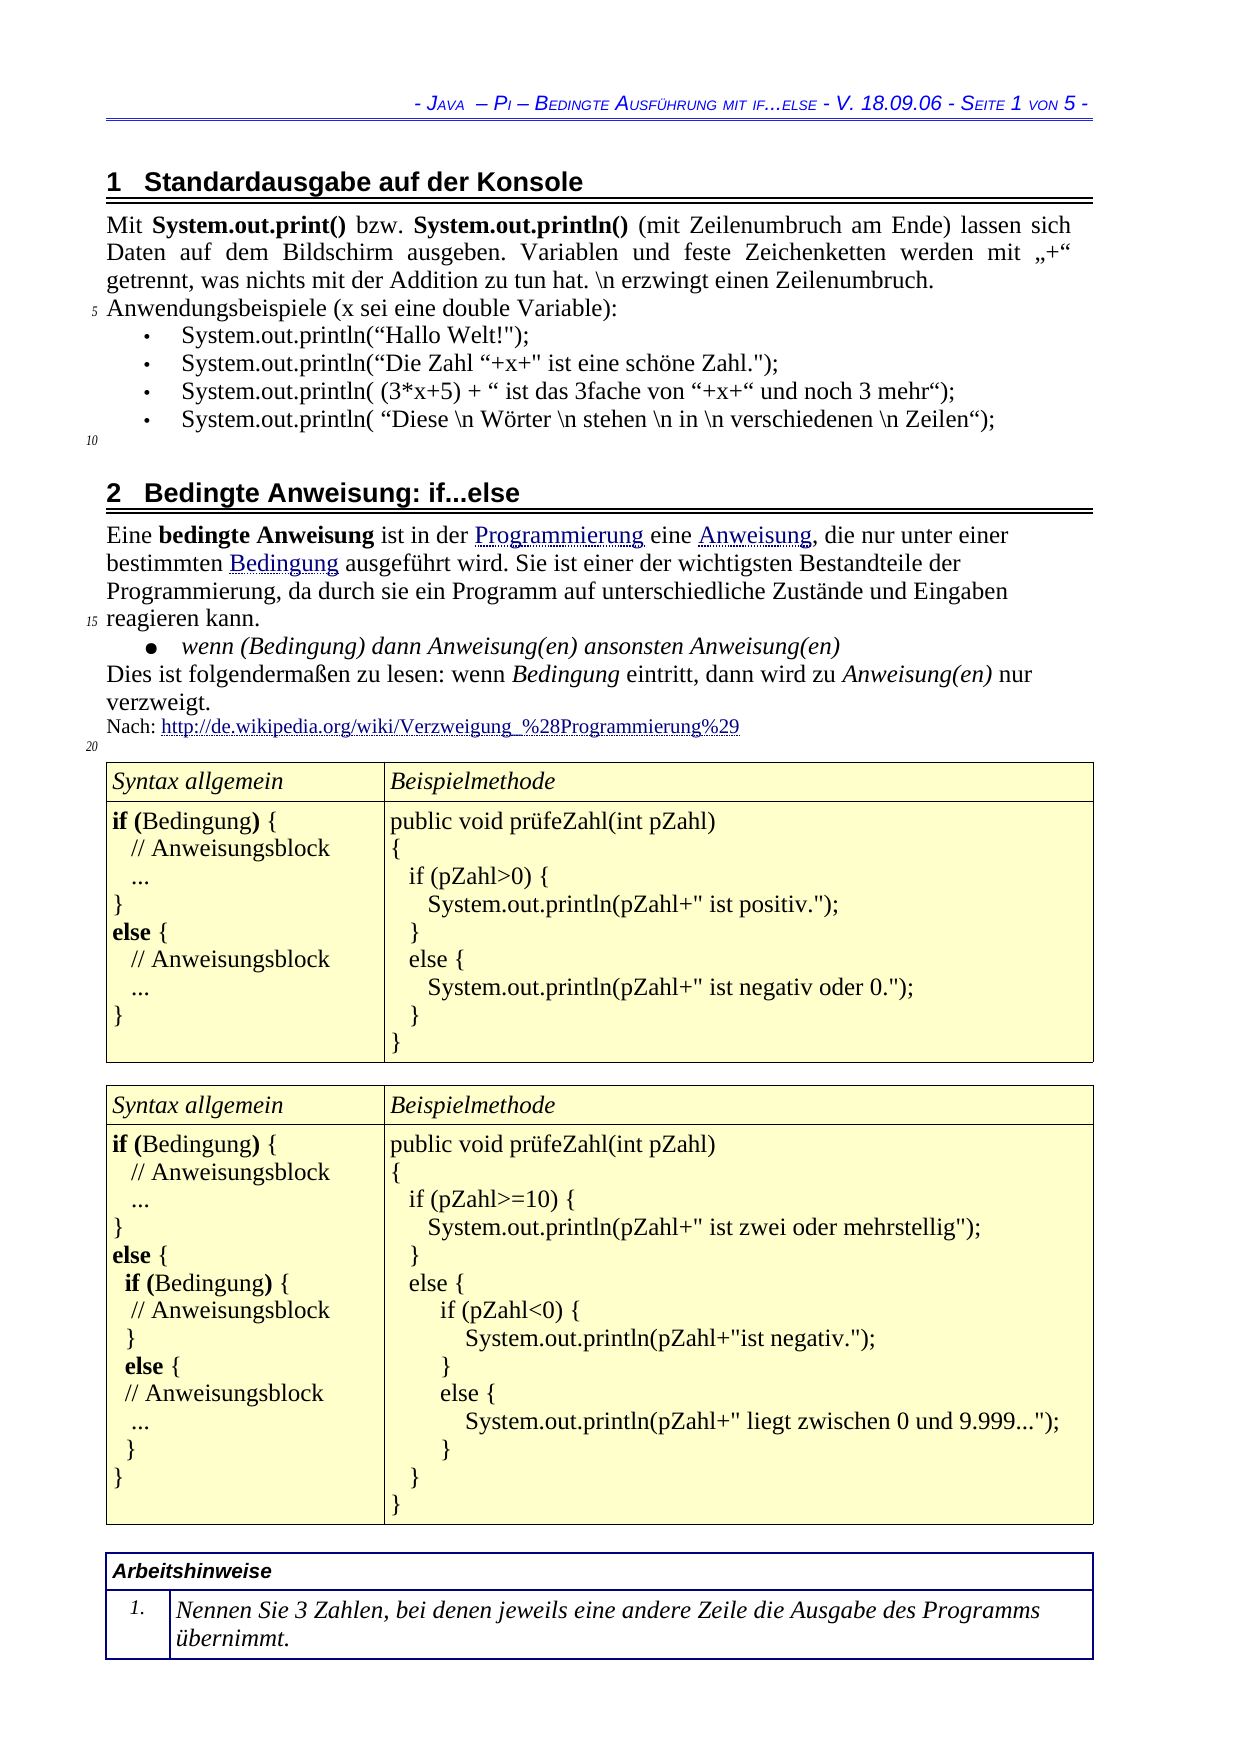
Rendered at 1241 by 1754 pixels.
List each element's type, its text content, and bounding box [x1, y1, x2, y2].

table_cell if (Bedingung) { // Anweisungsblock ... } else { // Anweisungsblock ... } [107, 802, 384, 1062]
table_header Syntax allgemein [107, 763, 384, 801]
list System.out.println( “Diese \n Wörter \n stehen \n in \n verschiedenen \n Zeilen“); [144, 405, 1093, 432]
text Nach: http://de.wikipedia.org/wiki/Verzweigung_%28Programmierung%29 [106, 715, 1093, 738]
table_cell public void prüfeZahl(int pZahl) { if (pZahl>=10) { System.out.println(pZahl+" ist zwei oder mehrstellig"); } else { if (pZahl<0) { System.out.println(pZahl+"ist negativ."); } else { System.out.println(pZahl+" liegt zwischen 0 und 9.999..."); } } } [385, 1125, 1093, 1524]
table_cell public void prüfeZahl(int pZahl) { if (pZahl>0) { System.out.println(pZahl+" ist positiv."); } else { System.out.println(pZahl+" ist negativ oder 0."); } } [385, 802, 1093, 1062]
list System.out.println(“Hallo Welt!"); [144, 322, 1093, 349]
text Mit System.out.print() bzw. System.out.println() (mit Zeilenumbruch am Ende) lassen sich Daten auf dem Bildschirm ausgeben. Variablen und feste Zeichenketten werden mit „+“ getrennt, was nichts mit der Addition zu tun hat. \n erzwingt einen Zeilenumbruch. [106, 211, 1093, 294]
table_header Arbeitshinweise [107, 1554, 1092, 1588]
list System.out.println(“Die Zahl “+x+" ist eine schöne Zahl."); [144, 349, 1093, 377]
text Anwendungsbeispiele (x sei eine double Variable): [106, 294, 1093, 322]
table_cell if (Bedingung) { // Anweisungsblock ... } else { if (Bedingung) { // Anweisungsblock } else { // Anweisungsblock ... } } [107, 1125, 384, 1524]
table_cell Nennen Sie 3 Zahlen, bei denen jeweils eine andere Zeile die Ausgabe des Programms übernimmt. [171, 1591, 1092, 1657]
table_cell 1. [107, 1591, 169, 1657]
subtitle Standardausgabe auf der Konsole [106, 167, 1093, 197]
table_header Beispielmethode [385, 1086, 1093, 1124]
subtitle Bedingte Anweisung: if...else [106, 478, 1093, 508]
table_header Syntax allgemein [107, 1086, 384, 1124]
text Dies ist folgendermaßen zu lesen: wenn Bedingung eintritt, dann wird zu Anweisung(en) nur verzweigt. [106, 660, 1093, 715]
list System.out.println( (3*x+5) + “ ist das 3fache von “+x+“ und noch 3 mehr“); [144, 377, 1093, 405]
table_header Beispielmethode [385, 763, 1093, 801]
list wenn (Bedingung) dann Anweisung(en) ansonsten Anweisung(en) [144, 632, 1093, 660]
text Eine bedingte Anweisung ist in der Programmierung eine Anweisung, die nur unter einer bestimmten Bedingung ausgeführt wird. Sie ist einer der wichtigsten Bestandteile der Programmierung, da durch sie ein Programm auf unterschiedliche Zustände und Eingaben reagieren kann. [106, 521, 1093, 632]
